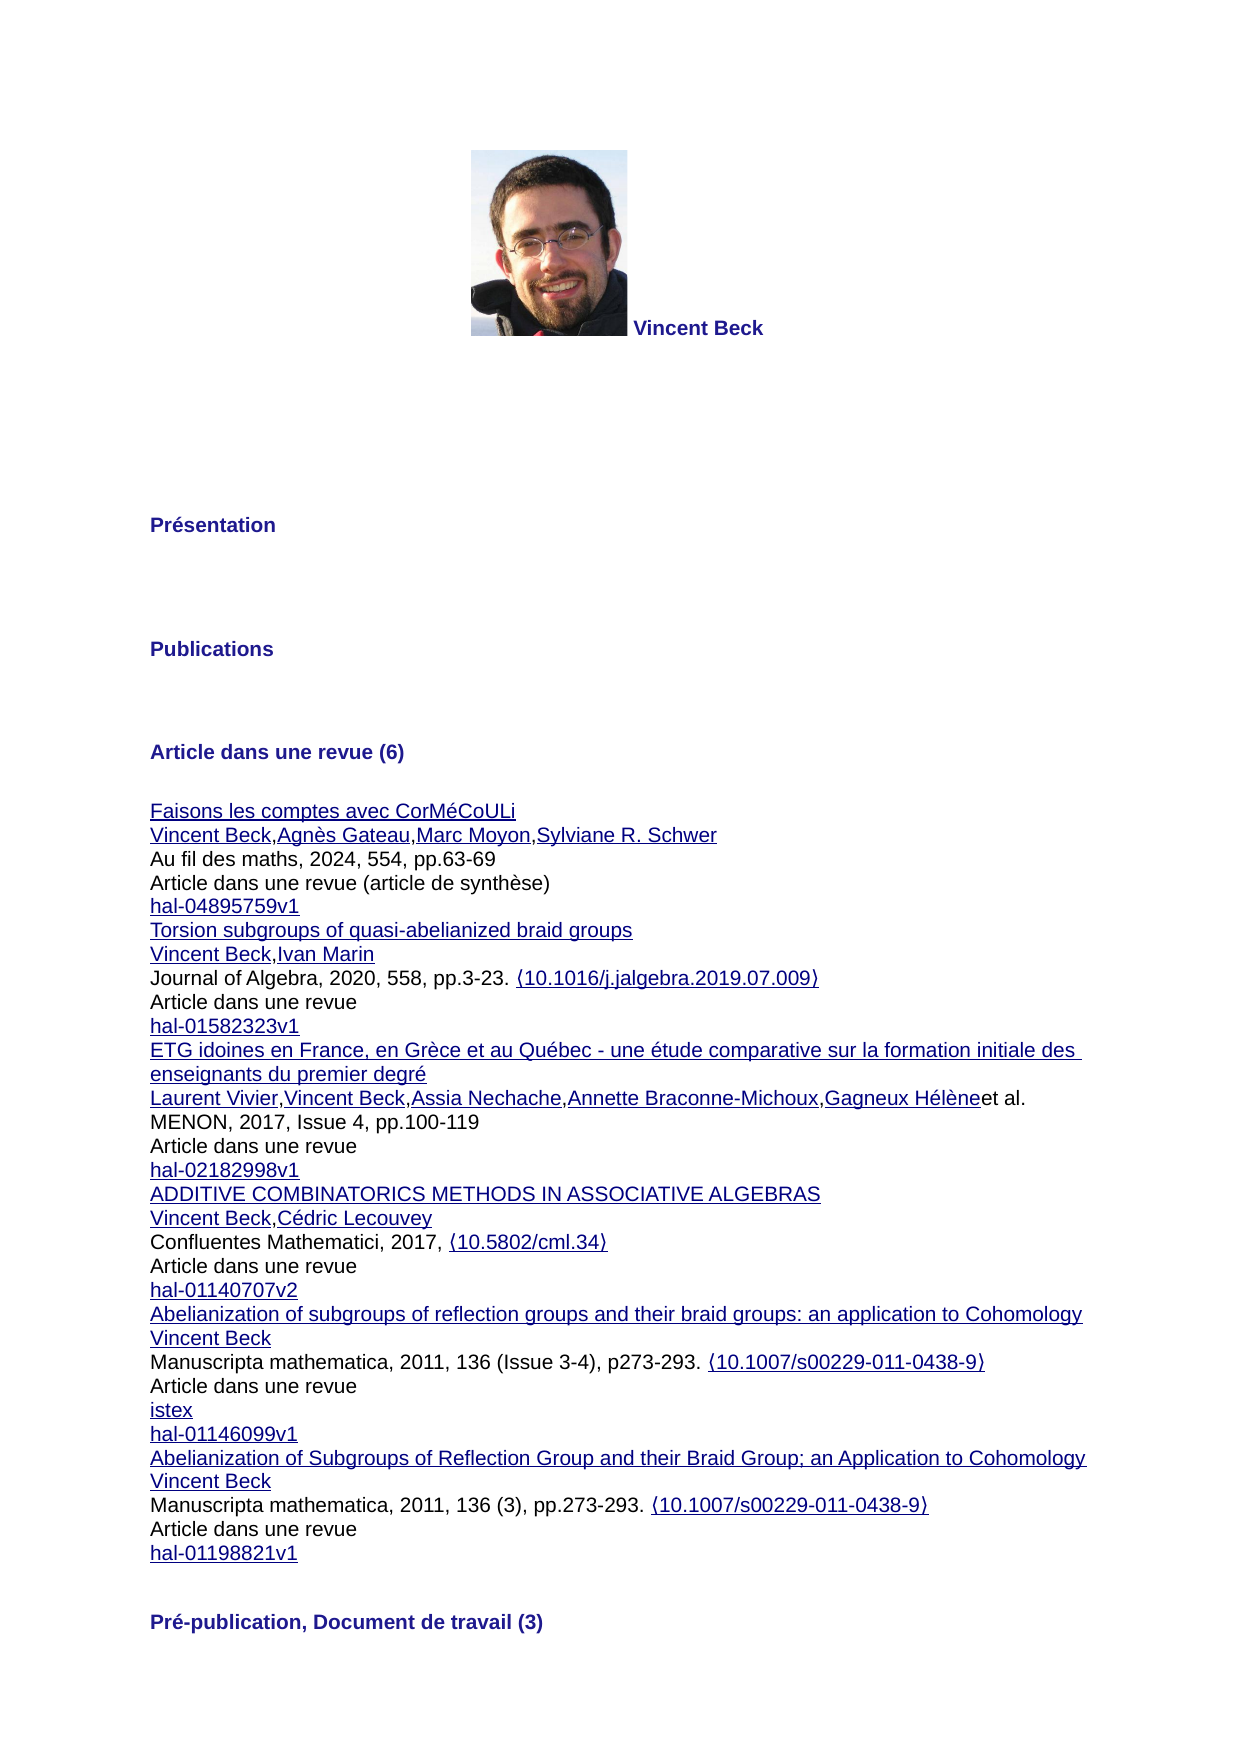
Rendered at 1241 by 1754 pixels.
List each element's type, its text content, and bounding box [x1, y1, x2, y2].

picture [471, 150, 628, 336]
table_cell Abelianization of Subgroups of Reflection Group and their Braid Group; an Application to Cohomology Vincent Beck Manuscripta mathematica, 2011, 136 (3), pp.273-293. ⟨10.1007/s00229-011-0438-9⟩ Article dans une revue hal-01198821v1 [150, 1445, 1090, 1565]
subtitle Article dans une revue (6) [150, 740, 1090, 764]
table_cell ADDITIVE COMBINATORICS METHODS IN ASSOCIATIVE ALGEBRAS Vincent Beck,Cédric Lecouvey Confluentes Mathematici, 2017, ⟨10.5802/cml.34⟩ Article dans une revue hal-01140707v2 [150, 1182, 1090, 1302]
table_cell ETG idoines en France, en Grèce et au Québec - une étude comparative sur la formation initiale des enseignants du premier degré Laurent Vivier,Vincent Beck,Assia Nechache,Annette Braconne-Michoux,Gagneux Hélèneet al. MENON, 2017, Issue 4, pp.100-119 Article dans une revue hal-02182998v1 [150, 1038, 1090, 1182]
subtitle Publications [150, 637, 1090, 661]
table_header Faisons les comptes avec CorMéCoULi Vincent Beck,Agnès Gateau,Marc Moyon,Sylviane R. Schwer Au fil des maths, 2024, 554, pp.63-69 Article dans une revue (article de synthèse) hal-04895759v1 [150, 799, 1090, 918]
subtitle Présentation [150, 513, 1090, 537]
table_cell Abelianization of subgroups of reflection groups and their braid groups: an application to Cohomology Vincent Beck Manuscripta mathematica, 2011, 136 (Issue 3-4), p273-293. ⟨10.1007/s00229-011-0438-9⟩ Article dans une revue istex hal-01146099v1 [150, 1302, 1090, 1445]
table_cell Torsion subgroups of quasi-abelianized braid groups Vincent Beck,Ivan Marin Journal of Algebra, 2020, 558, pp.3-23. ⟨10.1016/j.jalgebra.2019.07.009⟩ Article dans une revue hal-01582323v1 [150, 918, 1090, 1038]
subtitle Pré-publication, Document de travail (3) [150, 1610, 1090, 1634]
subtitle Vincent Beck [150, 150, 1090, 340]
